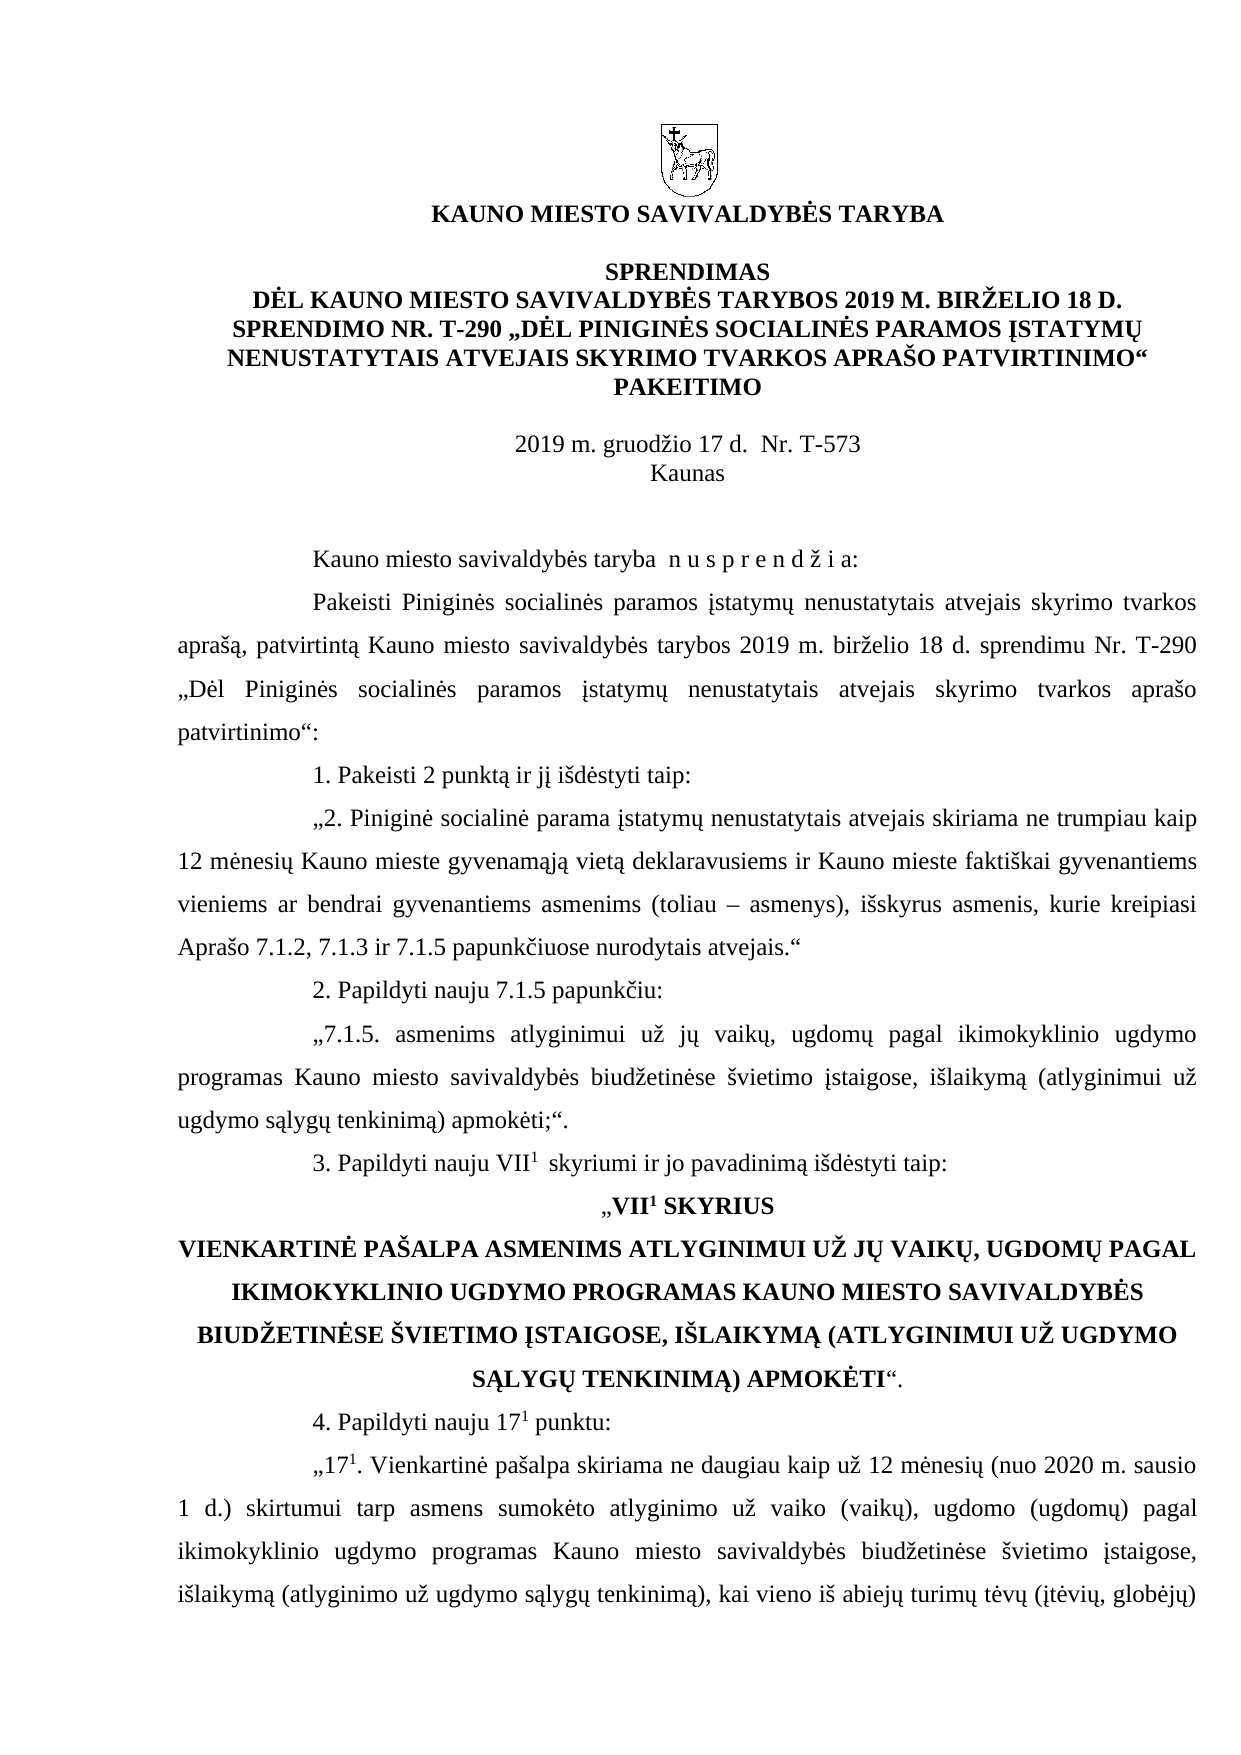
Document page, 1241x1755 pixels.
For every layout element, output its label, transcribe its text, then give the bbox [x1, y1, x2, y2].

text 1. Pakeisti 2 punktą ir jį išdėstyti taip: [177, 760, 1198, 789]
text VIENKARTINĖ PAŠALPA ASMENIMS ATLYGINIMUI UŽ JŲ VAIKŲ, UGDOMŲ PAGAL IKIMOKYKLINIO UGDYMO PROGRAMAS KAUNO MIESTO SAVIVALDYBĖS BIUDŽETINĖSE ŠVIETIMO ĮSTAIGOSE, IŠLAIKYMĄ (ATLYGINIMUI UŽ UGDYMO SĄLYGŲ TENKINIMĄ) APMOKĖTI“. [177, 1234, 1198, 1392]
text KAUNO MIESTO SAVIVALDYBĖS TARYBA [177, 199, 1198, 228]
text 3. Papildyti nauju VII1 skyriumi ir jo pavadinimą išdėstyti taip: [177, 1148, 1198, 1177]
text 2019 m. gruodžio 17 d. Nr. T-573 [177, 429, 1198, 458]
text Pakeisti Piniginės socialinės paramos įstatymų nenustatytais atvejais skyrimo tvarkos aprašą, patvirtintą Kauno miesto savivaldybės tarybos 2019 m. birželio 18 d. sprendimu Nr. T-290 „Dėl Piniginės socialinės paramos įstatymų nenustatytais atvejais skyrimo tvarkos aprašo patvirtinimo“: [177, 587, 1198, 746]
text SPRENDIMAS [177, 257, 1198, 286]
text 4. Papildyti nauju 171 punktu: [177, 1407, 1198, 1436]
text „7.1.5. asmenims atlyginimui už jų vaikų, ugdomų pagal ikimokyklinio ugdymo programas Kauno miesto savivaldybės biudžetinėse švietimo įstaigose, išlaikymą (atlyginimui už ugdymo sąlygų tenkinimą) apmokėti;“. [177, 1019, 1198, 1134]
text DĖL KAUNO MIESTO SAVIVALDYBĖS TARYBOS 2019 M. BIRŽELIO 18 D. SPRENDIMO NR. T-290 „DĖL PINIGINĖS SOCIALINĖS PARAMOS ĮSTATYMŲ NENUSTATYTAIS ATVEJAIS SKYRIMO TVARKOS APRAŠO PATVIRTINIMO“ PAKEITIMO [177, 286, 1198, 401]
text Kaunas [177, 458, 1198, 487]
text 2. Papildyti nauju 7.1.5 papunkčiu: [177, 976, 1198, 1004]
text „VII1 SKYRIUS [177, 1191, 1198, 1220]
text „171. Vienkartinė pašalpa skiriama ne daugiau kaip už 12 mėnesių (nuo 2020 m. sausio 1 d.) skirtumui tarp asmens sumokėto atlyginimo už vaiko (vaikų), ugdomo (ugdomų) pagal ikimokyklinio ugdymo programas Kauno miesto savivaldybės biudžetinėse švietimo įstaigose, išlaikymą (atlyginimo už ugdymo sąlygų tenkinimą), kai vieno iš abiejų turimų tėvų (įtėvių, globėjų) [177, 1450, 1198, 1608]
text „2. Piniginė socialinė parama įstatymų nenustatytais atvejais skiriama ne trumpiau kaip 12 mėnesių Kauno mieste gyvenamąją vietą deklaravusiems ir Kauno mieste faktiškai gyvenantiems vieniems ar bendrai gyvenantiems asmenims (toliau – asmenys), išskyrus asmenis, kurie kreipiasi Aprašo 7.1.2, 7.1.3 ir 7.1.5 papunkčiuose nurodytais atvejais.“ [177, 803, 1198, 961]
text Kauno miesto savivaldybės taryba n u s p r e n d ž i a: [177, 544, 1198, 573]
